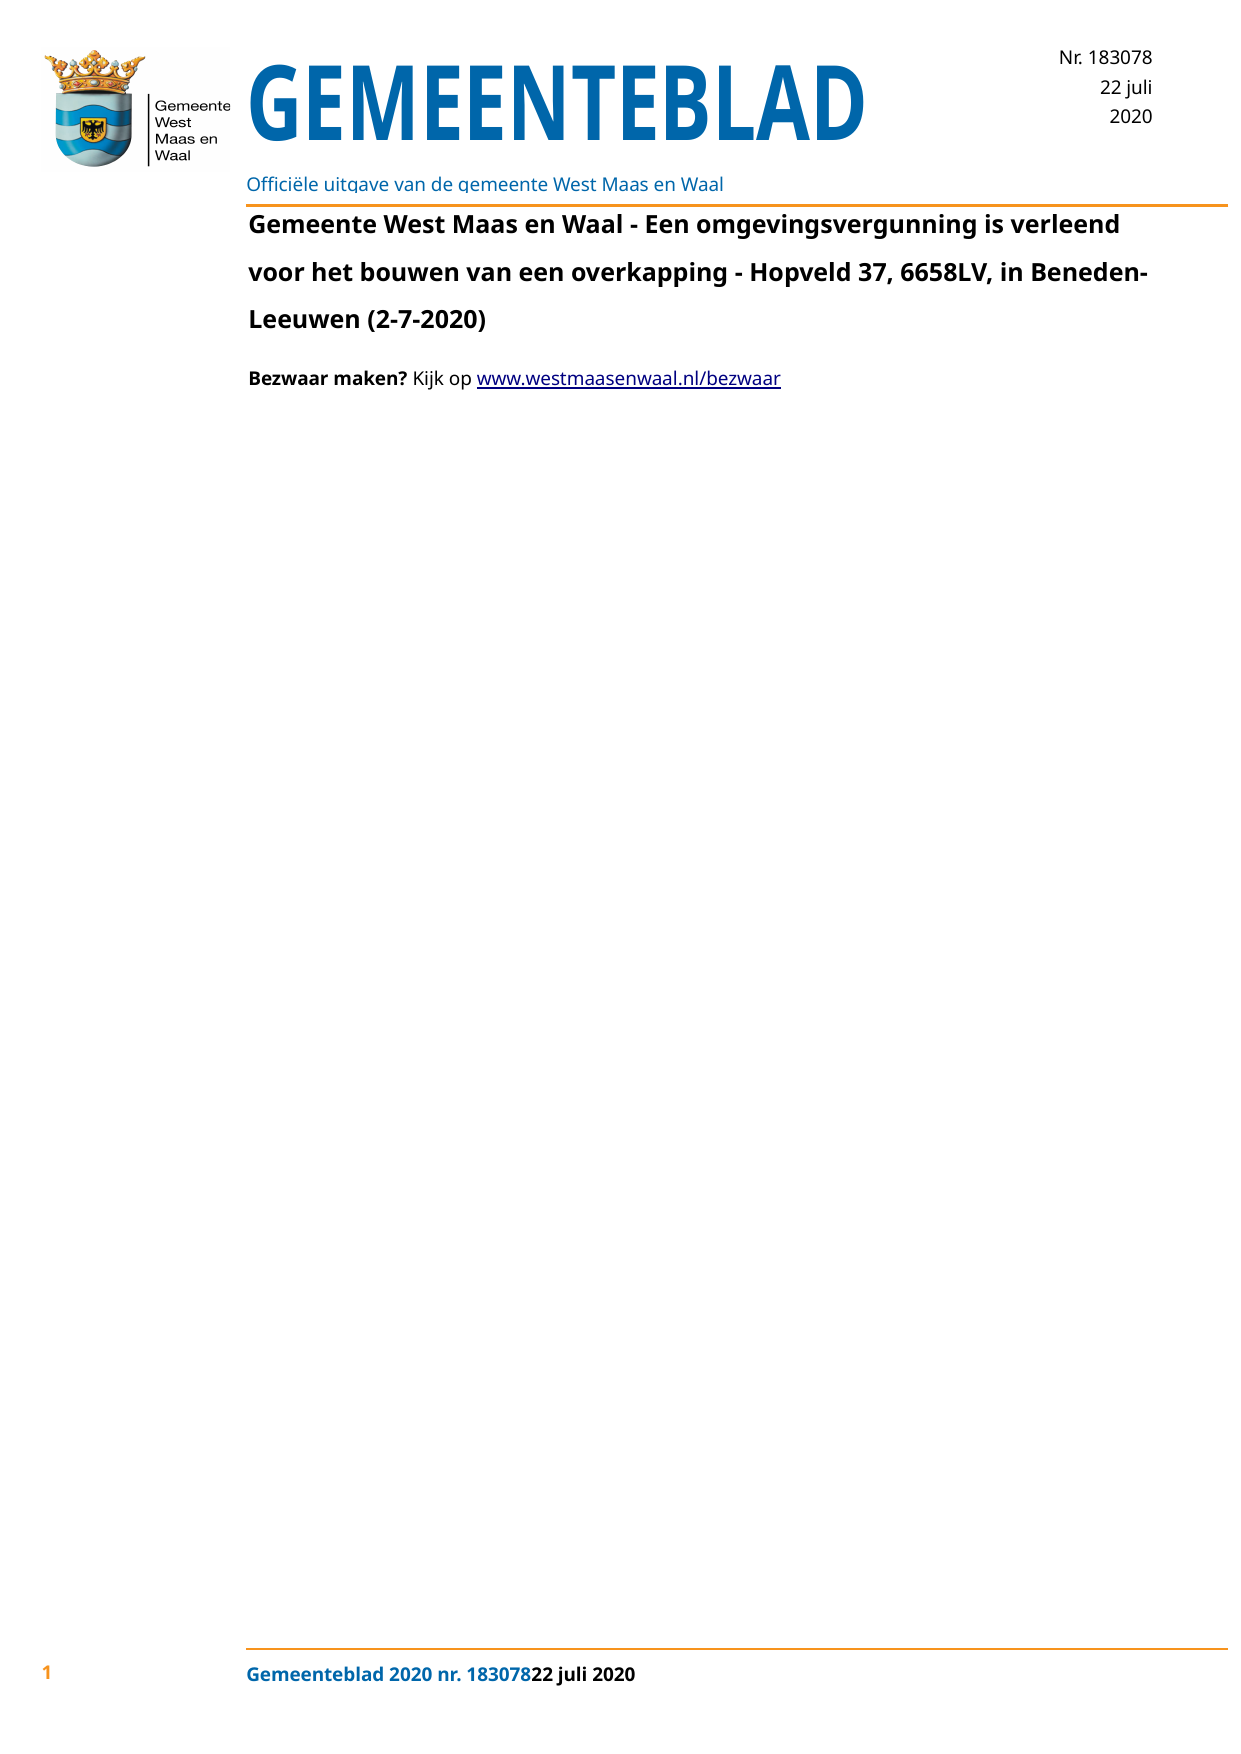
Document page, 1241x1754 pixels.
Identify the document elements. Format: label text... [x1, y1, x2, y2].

text Bezwaar maken? Kijk op www.westmaasenwaal.nl/bezwaar [248, 366, 1152, 391]
text Gemeente West Maas en Waal - Een omgevingsvergunning is verleend voor het bouwen van een overkapping - Hopveld 37, 6658LV, in Beneden-Leeuwen (2-7-2020) [248, 207, 1152, 336]
picture [41, 47, 231, 172]
